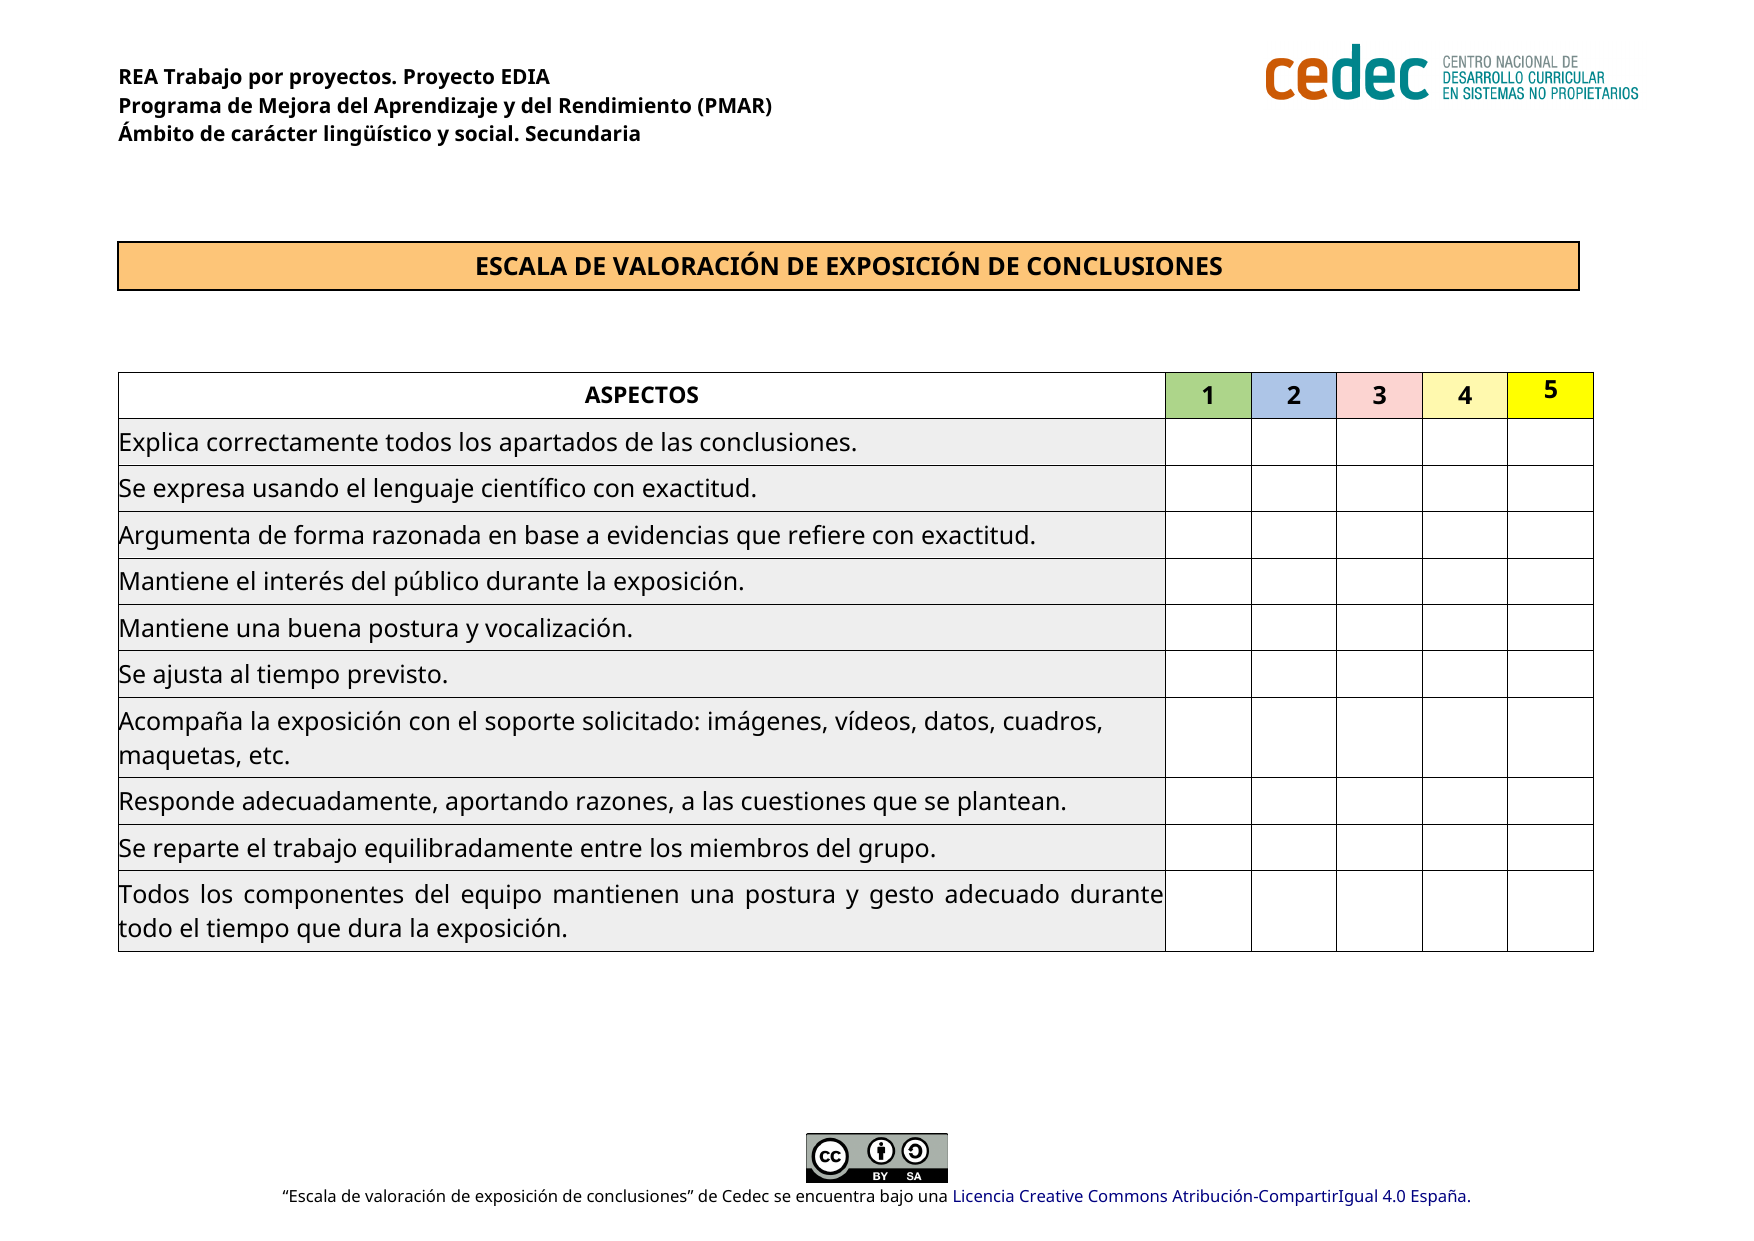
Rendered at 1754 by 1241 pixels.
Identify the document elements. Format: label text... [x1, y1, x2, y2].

table_cell [1252, 698, 1336, 777]
table_cell [1252, 466, 1336, 511]
table_cell [1508, 698, 1593, 777]
table_cell [1337, 466, 1422, 511]
table_cell [1252, 559, 1336, 604]
table_cell Se reparte el trabajo equilibradamente entre los miembros del grupo. [119, 825, 1165, 870]
table_cell [1337, 651, 1422, 697]
table_cell Se ajusta al tiempo previsto. [119, 651, 1165, 697]
table_cell [1423, 825, 1507, 870]
table_cell [1166, 825, 1251, 870]
table_cell [1508, 512, 1593, 557]
table_cell [1166, 651, 1251, 697]
table_cell [1337, 559, 1422, 604]
table_cell [1252, 778, 1336, 824]
table_cell Se expresa usando el lenguaje científico con exactitud. [119, 466, 1165, 511]
table_cell [1337, 419, 1422, 464]
table_cell [1423, 651, 1507, 697]
table_cell [1337, 512, 1422, 557]
table_header 5 [1508, 373, 1593, 418]
table_cell Mantiene el interés del público durante la exposición. [119, 559, 1165, 604]
table_cell [1166, 419, 1251, 464]
table_cell [1252, 605, 1336, 650]
table_cell Responde adecuadamente, aportando razones, a las cuestiones que se plantean. [119, 778, 1165, 824]
table_cell [1166, 871, 1251, 951]
table_cell [1508, 825, 1593, 870]
table_cell [1337, 778, 1422, 824]
table_cell [1423, 512, 1507, 557]
table_cell [1423, 871, 1507, 951]
table_header ESCALA DE VALORACIÓN DE EXPOSICIÓN DE CONCLUSIONES [119, 243, 1578, 289]
table_cell [1508, 871, 1593, 951]
table_cell Explica correctamente todos los apartados de las conclusiones. [119, 419, 1165, 464]
table_cell [1166, 778, 1251, 824]
table_cell Todos los componentes del equipo mantienen una postura y gesto adecuado durante todo el tiempo que dura la exposición. [119, 871, 1165, 951]
table_cell [1508, 605, 1593, 650]
table_cell [1337, 825, 1422, 870]
table_cell [1166, 466, 1251, 511]
table_cell [1423, 605, 1507, 650]
table_cell [1166, 698, 1251, 777]
table_cell [1166, 559, 1251, 604]
table_cell [1508, 419, 1593, 464]
picture [1263, 41, 1647, 110]
table_cell [1423, 419, 1507, 464]
table_cell [1252, 825, 1336, 870]
table_cell Argumenta de forma razonada en base a evidencias que refiere con exactitud. [119, 512, 1165, 557]
table_cell [1423, 559, 1507, 604]
table_cell Mantiene una buena postura y vocalización. [119, 605, 1165, 650]
table_cell [1508, 778, 1593, 824]
table_header 2 [1252, 373, 1336, 418]
table_cell [1252, 512, 1336, 557]
table_cell [1508, 651, 1593, 697]
table_header ASPECTOS [119, 373, 1165, 418]
table_cell [1337, 871, 1422, 951]
table_cell [1508, 466, 1593, 511]
table_cell [1423, 778, 1507, 824]
picture [806, 1133, 948, 1183]
table_header 4 [1423, 373, 1507, 418]
table_cell Acompaña la exposición con el soporte solicitado: imágenes, vídeos, datos, cuadros, maquetas, etc. [119, 698, 1165, 777]
table_header 3 [1337, 373, 1422, 418]
table_cell [1252, 651, 1336, 697]
table_cell [1166, 605, 1251, 650]
table_cell [1337, 605, 1422, 650]
table_header 1 [1166, 373, 1251, 418]
table_cell [1423, 698, 1507, 777]
table_cell [1166, 512, 1251, 557]
table_cell [1508, 559, 1593, 604]
table_cell [1423, 466, 1507, 511]
table_cell [1337, 698, 1422, 777]
table_cell [1252, 419, 1336, 464]
table_cell [1252, 871, 1336, 951]
